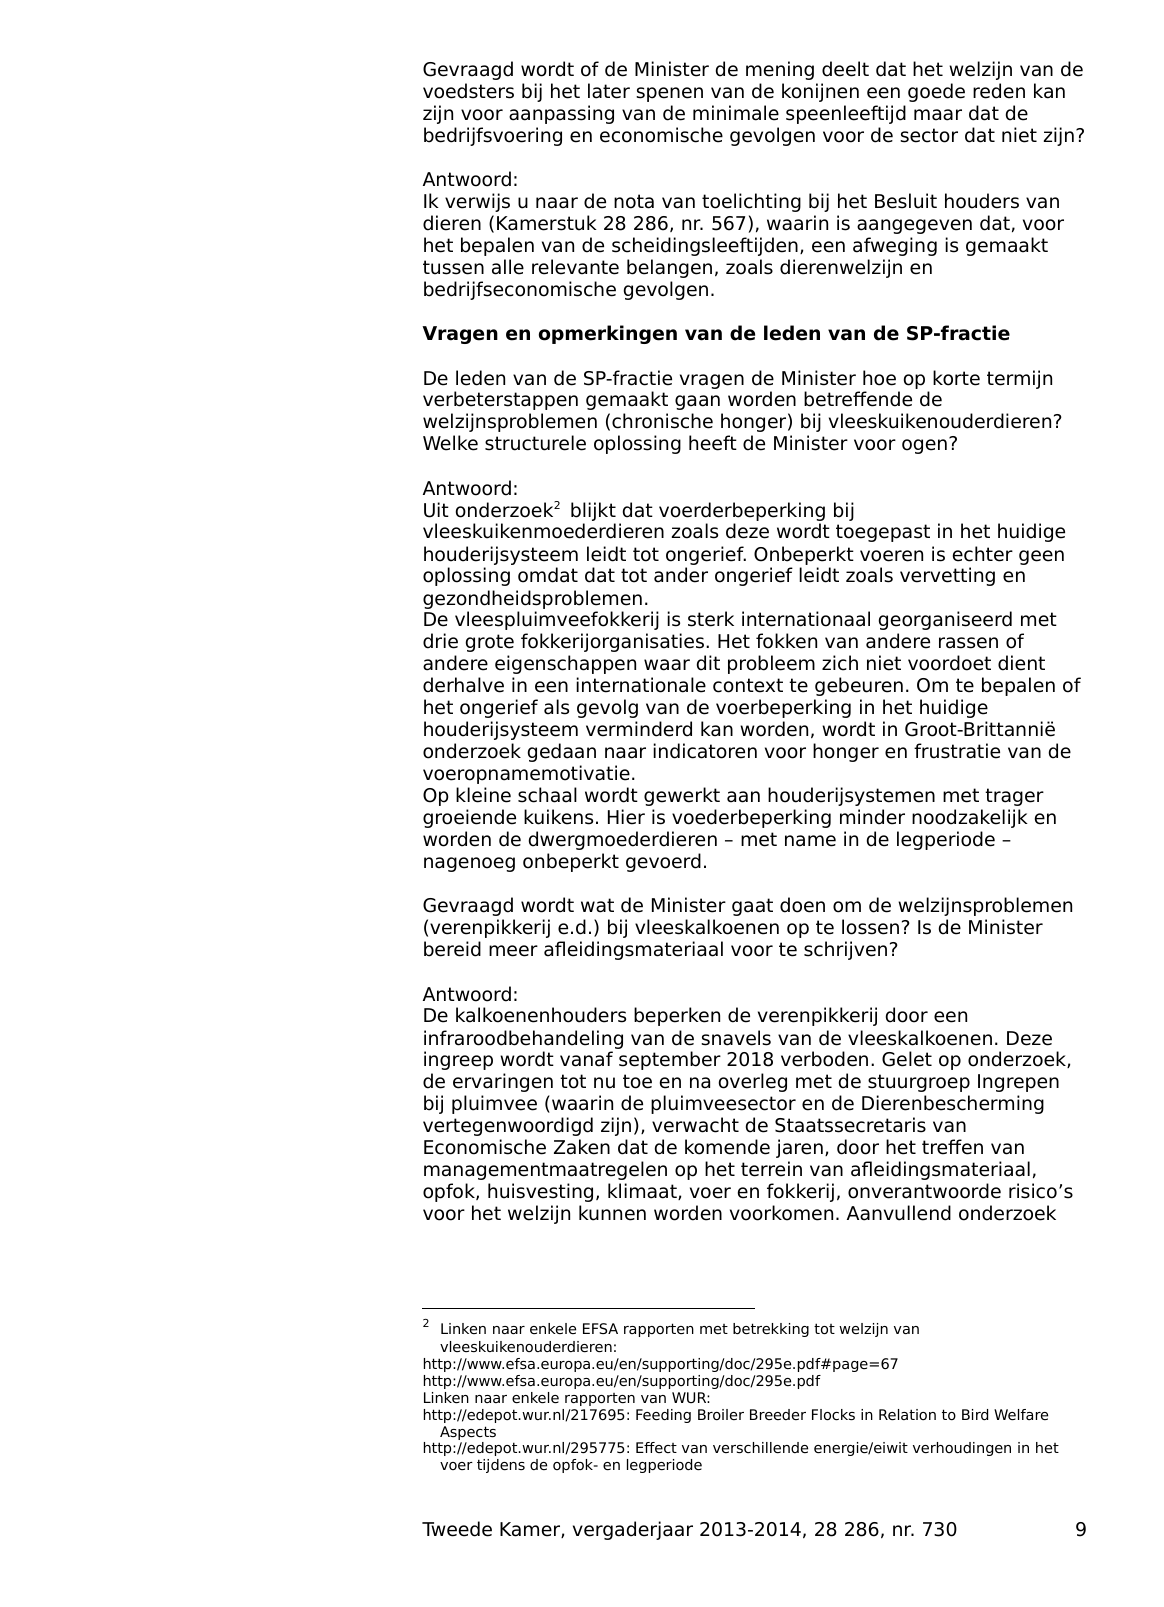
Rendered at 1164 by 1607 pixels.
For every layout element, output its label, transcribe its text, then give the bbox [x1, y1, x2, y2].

text Gevraagd wordt wat de Minister gaat doen om de welzijnsproblemen (verenpikkerij e.d.) bij vleeskalkoenen op te lossen? Is de Minister bereid meer afleidingsmateriaal voor te schrijven? [422, 895, 1087, 961]
text De kalkoenenhouders beperken de verenpikkerij door een infraroodbehandeling van de snavels van de vleeskalkoenen. Deze ingreep wordt vanaf september 2018 verboden. Gelet op onderzoek, de ervaringen tot nu toe en na overleg met de stuurgroep Ingrepen bij pluimvee (waarin de pluimveesector en de Dierenbescherming vertegenwoordigd zijn), verwacht de Staatssecretaris van Economische Zaken dat de komende jaren, door het treffen van managementmaatregelen op het terrein van afleidingsmateriaal, opfok, huisvesting, klimaat, voer en fokkerij, onverantwoorde risico’s voor het welzijn kunnen worden voorkomen. Aanvullend onderzoek [422, 1005, 1087, 1225]
text Ik verwijs u naar de nota van toelichting bij het Besluit houders van dieren (Kamerstuk 28 286, nr. 567), waarin is aangegeven dat, voor het bepalen van de scheidingsleeftijden, een afweging is gemaakt tussen alle relevante belangen, zoals dierenwelzijn en bedrijfseconomische gevolgen. [422, 191, 1087, 301]
text Antwoord: [422, 477, 1087, 499]
text Op kleine schaal wordt gewerkt aan houderijsystemen met trager groeiende kuikens. Hier is voederbeperking minder noodzakelijk en worden de dwergmoederdieren – met name in de legperiode – nagenoeg onbeperkt gevoerd. [422, 785, 1087, 873]
text Antwoord: [422, 169, 1087, 191]
subtitle Vragen en opmerkingen van de leden van de SP-fractie [422, 323, 1087, 345]
text Antwoord: [422, 983, 1087, 1005]
text http://www.efsa.europa.eu/en/supporting/doc/295e.pdf [422, 1373, 1087, 1390]
text http://edepot.wur.nl/295775: Effect van verschillende energie/eiwit verhoudingen in het voer tijdens de opfok- en legperiode [422, 1441, 1087, 1474]
text http://www.efsa.europa.eu/en/supporting/doc/295e.pdf#page=67 [422, 1356, 1087, 1373]
text De leden van de SP-fractie vragen de Minister hoe op korte termijn verbeterstappen gemaakt gaan worden betreffende de welzijnsproblemen (chronische honger) bij vleeskuikenouderdieren? Welke structurele oplossing heeft de Minister voor ogen? [422, 367, 1087, 455]
text Gevraagd wordt of de Minister de mening deelt dat het welzijn van de voedsters bij het later spenen van de konijnen een goede reden kan zijn voor aanpassing van de minimale speenleeftijd maar dat de bedrijfsvoering en economische gevolgen voor de sector dat niet zijn? [422, 59, 1087, 147]
text Linken naar enkele rapporten van WUR: [422, 1390, 1087, 1407]
text De vleespluimveefokkerij is sterk internationaal georganiseerd met drie grote fokkerijorganisaties. Het fokken van andere rassen of andere eigenschappen waar dit probleem zich niet voordoet dient derhalve in een internationale context te gebeuren. Om te bepalen of het ongerief als gevolg van de voerbeperking in het huidige houderijsysteem verminderd kan worden, wordt in Groot-Brittannië onderzoek gedaan naar indicatoren voor honger en frustratie van de voeropnamemotivatie. [422, 609, 1087, 785]
text http://edepot.wur.nl/217695: Feeding Broiler Breeder Flocks in Relation to Bird Welfare Aspects [422, 1407, 1087, 1441]
text Linken naar enkele EFSA rapporten met betrekking tot welzijn van vleeskuikenouderdieren: [422, 1317, 1087, 1356]
text Uit onderzoek blijkt dat voerderbeperking bij vleeskuikenmoederdieren zoals deze wordt toegepast in het huidige houderijsysteem leidt tot ongerief. Onbeperkt voeren is echter geen oplossing omdat dat tot ander ongerief leidt zoals vervetting en gezondheidsproblemen. [422, 499, 1087, 609]
